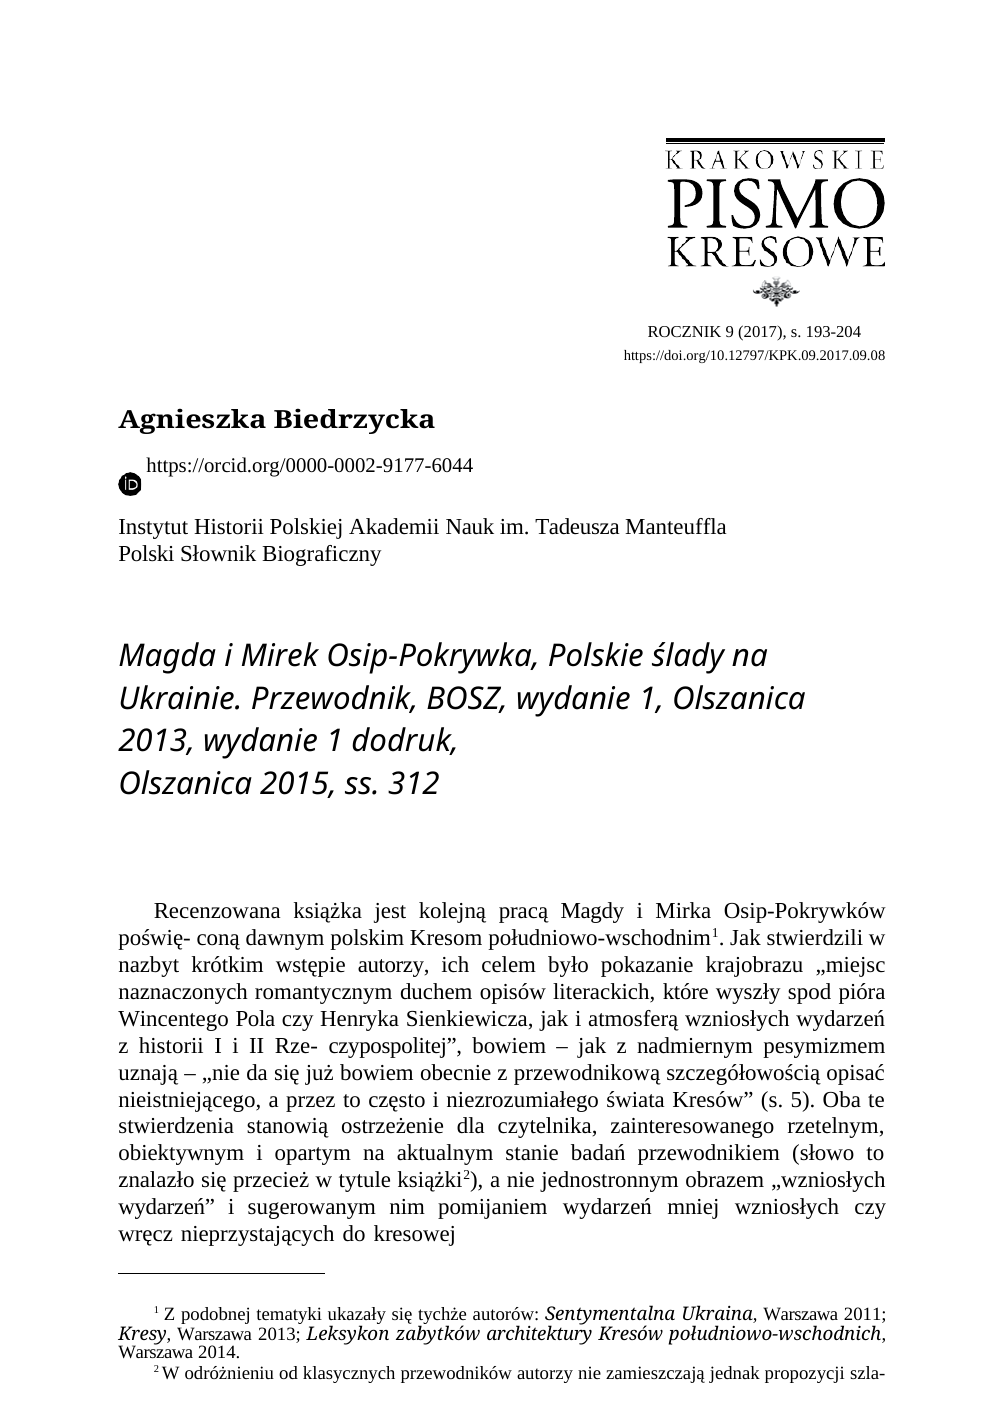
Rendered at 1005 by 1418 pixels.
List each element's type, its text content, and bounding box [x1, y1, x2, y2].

text https://doi.org/10.12797/KPK.09.2017.09.08 [621, 347, 887, 363]
text 1 Z podobnej tematyki ukazały się tychże autorów: Sentymentalna Ukraina, Warszawa 2011; Kresy, Warszawa 2013; Leksykon zabytków architektury Kresów południowo-wschodnich, Warszawa 2014. [118, 1304, 886, 1363]
text https://orcid.org/0000-0002-9177-6044 [118, 453, 898, 496]
text Instytut Historii Polskiej Akademii Nauk im. Tadeusza Manteuffla Polski Słownik Biograficzny [118, 513, 728, 566]
subtitle Agnieszka Biedrzycka [118, 402, 898, 436]
text 2 W odróżnieniu od klasycznych przewodników autorzy nie zamieszczają jednak propozycji szla- [118, 1363, 886, 1383]
text Magda i Mirek Osip-Pokrywka, Polskie ślady na Ukrainie. Przewodnik, BOSZ, wydanie 1, Olszanica 2013, wydanie 1 dodruk, [118, 633, 869, 761]
text Recenzowana książka jest kolejną pracą Magdy i Mirka Osip-Pokrywków poświę- coną dawnym polskim Kresom południowo-wschodnim1. Jak stwierdzili w nazbyt krótkim wstępie autorzy, ich celem było pokazanie krajobrazu „miejsc naznaczonych romantycznym duchem opisów literackich, które wyszły spod pióra Wincentego Pola czy Henryka Sienkiewicza, jak i atmosferą wzniosłych wydarzeń z historii I i II Rze- czypospolitej”, bowiem – jak z nadmiernym pesymizmem uznają – „nie da się już bowiem obecnie z przewodnikową szczegółowością opisać nieistniejącego, a przez to często i niezrozumiałego świata Kresów” (s. 5). Oba te stwierdzenia stanowią ostrzeżenie dla czytelnika, zainteresowanego rzetelnym, obiektywnym i opartym na aktualnym stanie badań przewodnikiem (słowo to znalazło się przecież w tytule książki2), a nie jednostronnym obrazem „wzniosłych wydarzeń” i sugerowanym nim pomijaniem wydarzeń mniej wzniosłych czy wręcz nieprzystających do kresowej [118, 898, 886, 1246]
text Olszanica 2015, ss. 312 [118, 761, 898, 804]
text ROCZNIK 9 (2017), s. 193-204 [621, 322, 887, 341]
